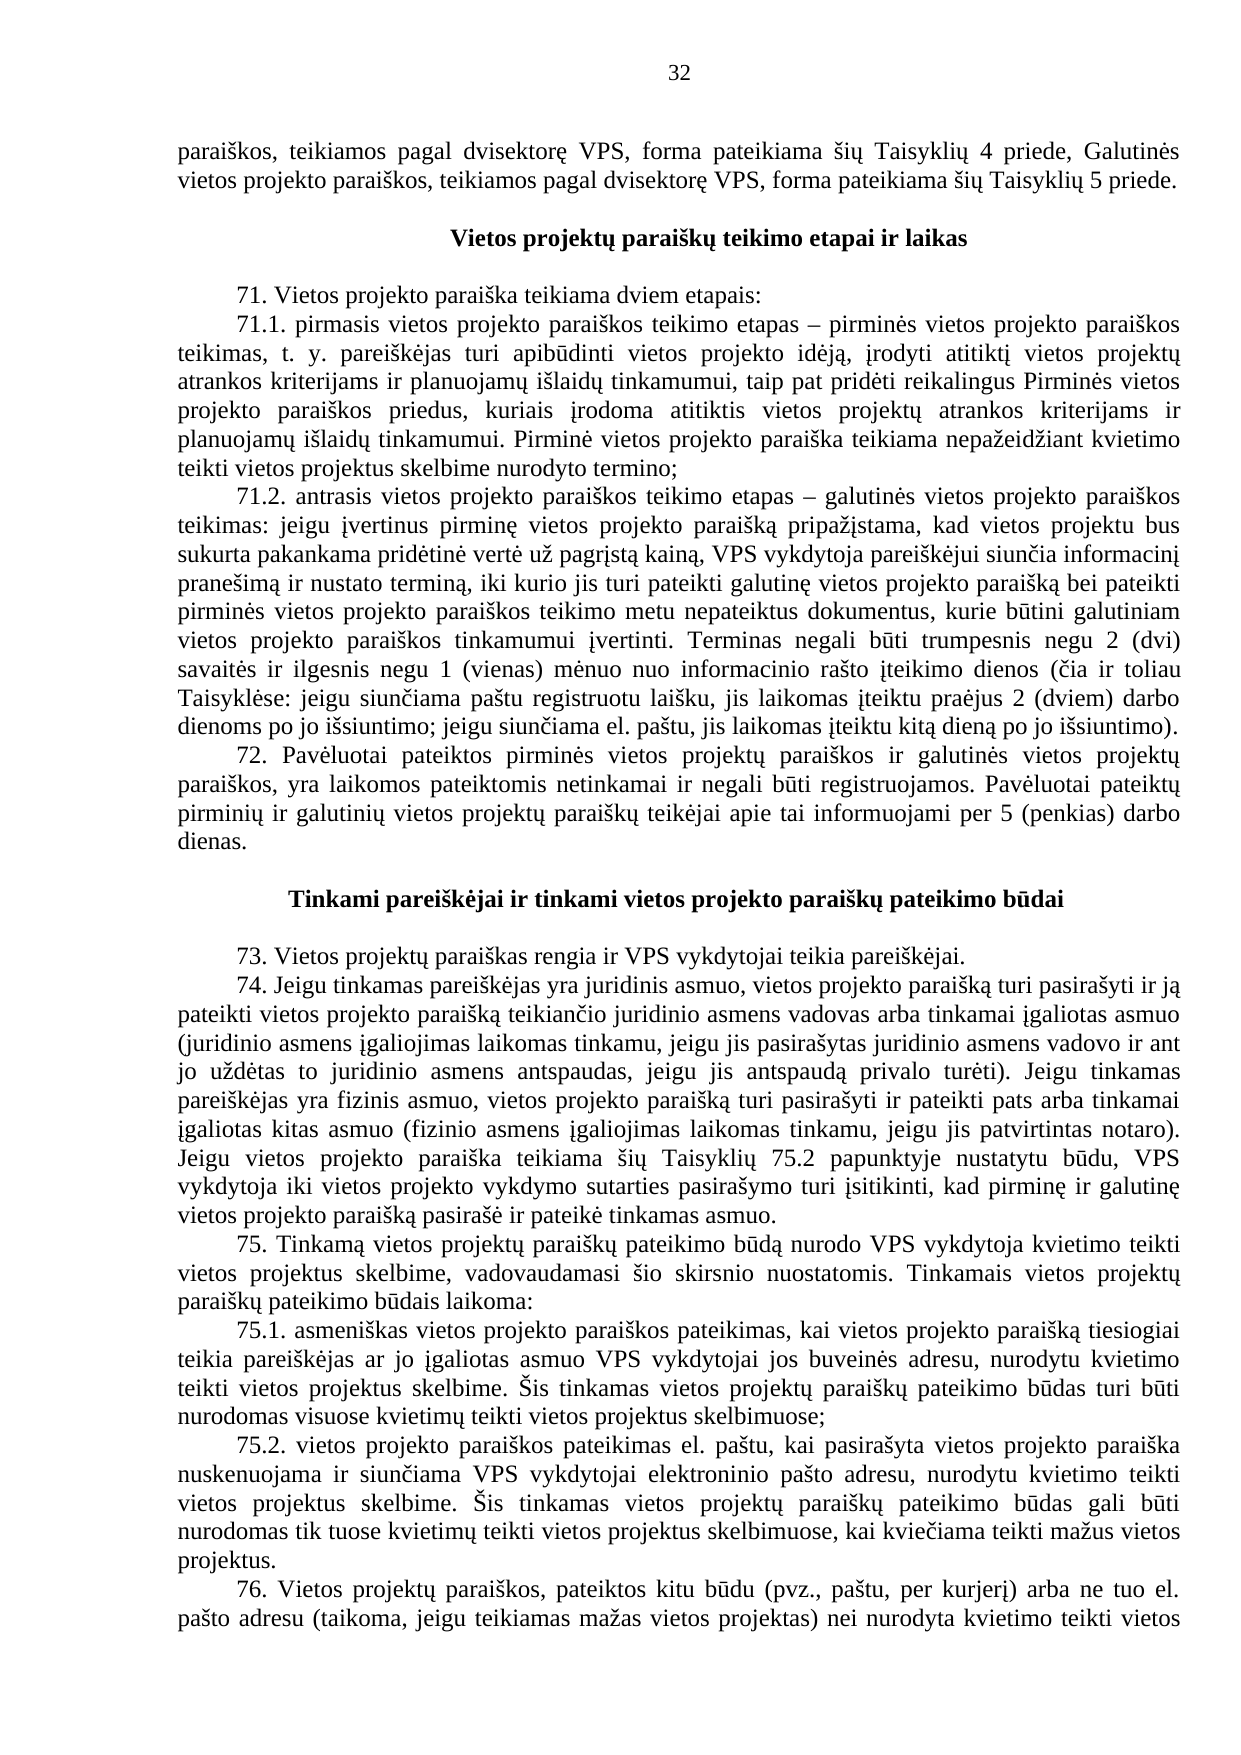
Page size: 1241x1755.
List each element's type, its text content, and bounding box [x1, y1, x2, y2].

text 75.2. vietos projekto paraiškos pateikimas el. paštu, kai pasirašyta vietos projekto paraiška nuskenuojama ir siunčiama VPS vykdytojai elektroninio pašto adresu, nurodytu kvietimo teikti vietos projektus skelbime. Šis tinkamas vietos projektų paraiškų pateikimo būdas gali būti nurodomas tik tuose kvietimų teikti vietos projektus skelbimuose, kai kviečiama teikti mažus vietos projektus. [177, 1430, 1181, 1574]
text Vietos projektų paraiškų teikimo etapai ir laikas [177, 223, 1181, 251]
text 72. Pavėluotai pateiktos pirminės vietos projektų paraiškos ir galutinės vietos projektų paraiškos, yra laikomos pateiktomis netinkamai ir negali būti registruojamos. Pavėluotai pateiktų pirminių ir galutinių vietos projektų paraiškų teikėjai apie tai informuojami per 5 (penkias) darbo dienas. [177, 740, 1181, 855]
text 71. Vietos projekto paraiška teikiama dviem etapais: [177, 280, 1181, 309]
text 75. Tinkamą vietos projektų paraiškų pateikimo būdą nurodo VPS vykdytoja kvietimo teikti vietos projektus skelbime, vadovaudamasi šio skirsnio nuostatomis. Tinkamais vietos projektų paraiškų pateikimo būdais laikoma: [177, 1229, 1181, 1315]
text 73. Vietos projektų paraiškas rengia ir VPS vykdytojai teikia pareiškėjai. [177, 941, 1181, 970]
text 76. Vietos projektų paraiškos, pateiktos kitu būdu (pvz., paštu, per kurjerį) arba ne tuo el. pašto adresu (taikoma, jeigu teikiamas mažas vietos projektas) nei nurodyta kvietimo teikti vietos [177, 1574, 1181, 1631]
text 71.2. antrasis vietos projekto paraiškos teikimo etapas – galutinės vietos projekto paraiškos teikimas: jeigu įvertinus pirminę vietos projekto paraišką pripažįstama, kad vietos projektu bus sukurta pakankama pridėtinė vertė už pagrįstą kainą, VPS vykdytoja pareiškėjui siunčia informacinį pranešimą ir nustato terminą, iki kurio jis turi pateikti galutinę vietos projekto paraišką bei pateikti pirminės vietos projekto paraiškos teikimo metu nepateiktus dokumentus, kurie būtini galutiniam vietos projekto paraiškos tinkamumui įvertinti. Terminas negali būti trumpesnis negu 2 (dvi) savaitės ir ilgesnis negu 1 (vienas) mėnuo nuo informacinio rašto įteikimo dienos (čia ir toliau Taisyklėse: jeigu siunčiama paštu registruotu laišku, jis laikomas įteiktu praėjus 2 (dviem) darbo dienoms po jo išsiuntimo; jeigu siunčiama el. paštu, jis laikomas įteiktu kitą dieną po jo išsiuntimo). [177, 481, 1181, 740]
text 71.1. pirmasis vietos projekto paraiškos teikimo etapas – pirminės vietos projekto paraiškos teikimas, t. y. pareiškėjas turi apibūdinti vietos projekto idėją, įrodyti atitiktį vietos projektų atrankos kriterijams ir planuojamų išlaidų tinkamumui, taip pat pridėti reikalingus Pirminės vietos projekto paraiškos priedus, kuriais įrodoma atitiktis vietos projektų atrankos kriterijams ir planuojamų išlaidų tinkamumui. Pirminė vietos projekto paraiška teikiama nepažeidžiant kvietimo teikti vietos projektus skelbime nurodyto termino; [177, 309, 1181, 481]
text paraiškos, teikiamos pagal dvisektorę VPS, forma pateikiama šių Taisyklių 4 priede, Galutinės vietos projekto paraiškos, teikiamos pagal dvisektorę VPS, forma pateikiama šių Taisyklių 5 priede. [177, 136, 1181, 194]
text 75.1. asmeniškas vietos projekto paraiškos pateikimas, kai vietos projekto paraišką tiesiogiai teikia pareiškėjas ar jo įgaliotas asmuo VPS vykdytojai jos buveinės adresu, nurodytu kvietimo teikti vietos projektus skelbime. Šis tinkamas vietos projektų paraiškų pateikimo būdas turi būti nurodomas visuose kvietimų teikti vietos projektus skelbimuose; [177, 1315, 1181, 1430]
text 74. Jeigu tinkamas pareiškėjas yra juridinis asmuo, vietos projekto paraišką turi pasirašyti ir ją pateikti vietos projekto paraišką teikiančio juridinio asmens vadovas arba tinkamai įgaliotas asmuo (juridinio asmens įgaliojimas laikomas tinkamu, jeigu jis pasirašytas juridinio asmens vadovo ir ant jo uždėtas to juridinio asmens antspaudas, jeigu jis antspaudą privalo turėti). Jeigu tinkamas pareiškėjas yra fizinis asmuo, vietos projekto paraišką turi pasirašyti ir pateikti pats arba tinkamai įgaliotas kitas asmuo (fizinio asmens įgaliojimas laikomas tinkamu, jeigu jis patvirtintas notaro). Jeigu vietos projekto paraiška teikiama šių Taisyklių 75.2 papunktyje nustatytu būdu, VPS vykdytoja iki vietos projekto vykdymo sutarties pasirašymo turi įsitikinti, kad pirminę ir galutinę vietos projekto paraišką pasirašė ir pateikė tinkamas asmuo. [177, 970, 1181, 1229]
text Tinkami pareiškėjai ir tinkami vietos projekto paraiškų pateikimo būdai [177, 884, 1181, 913]
